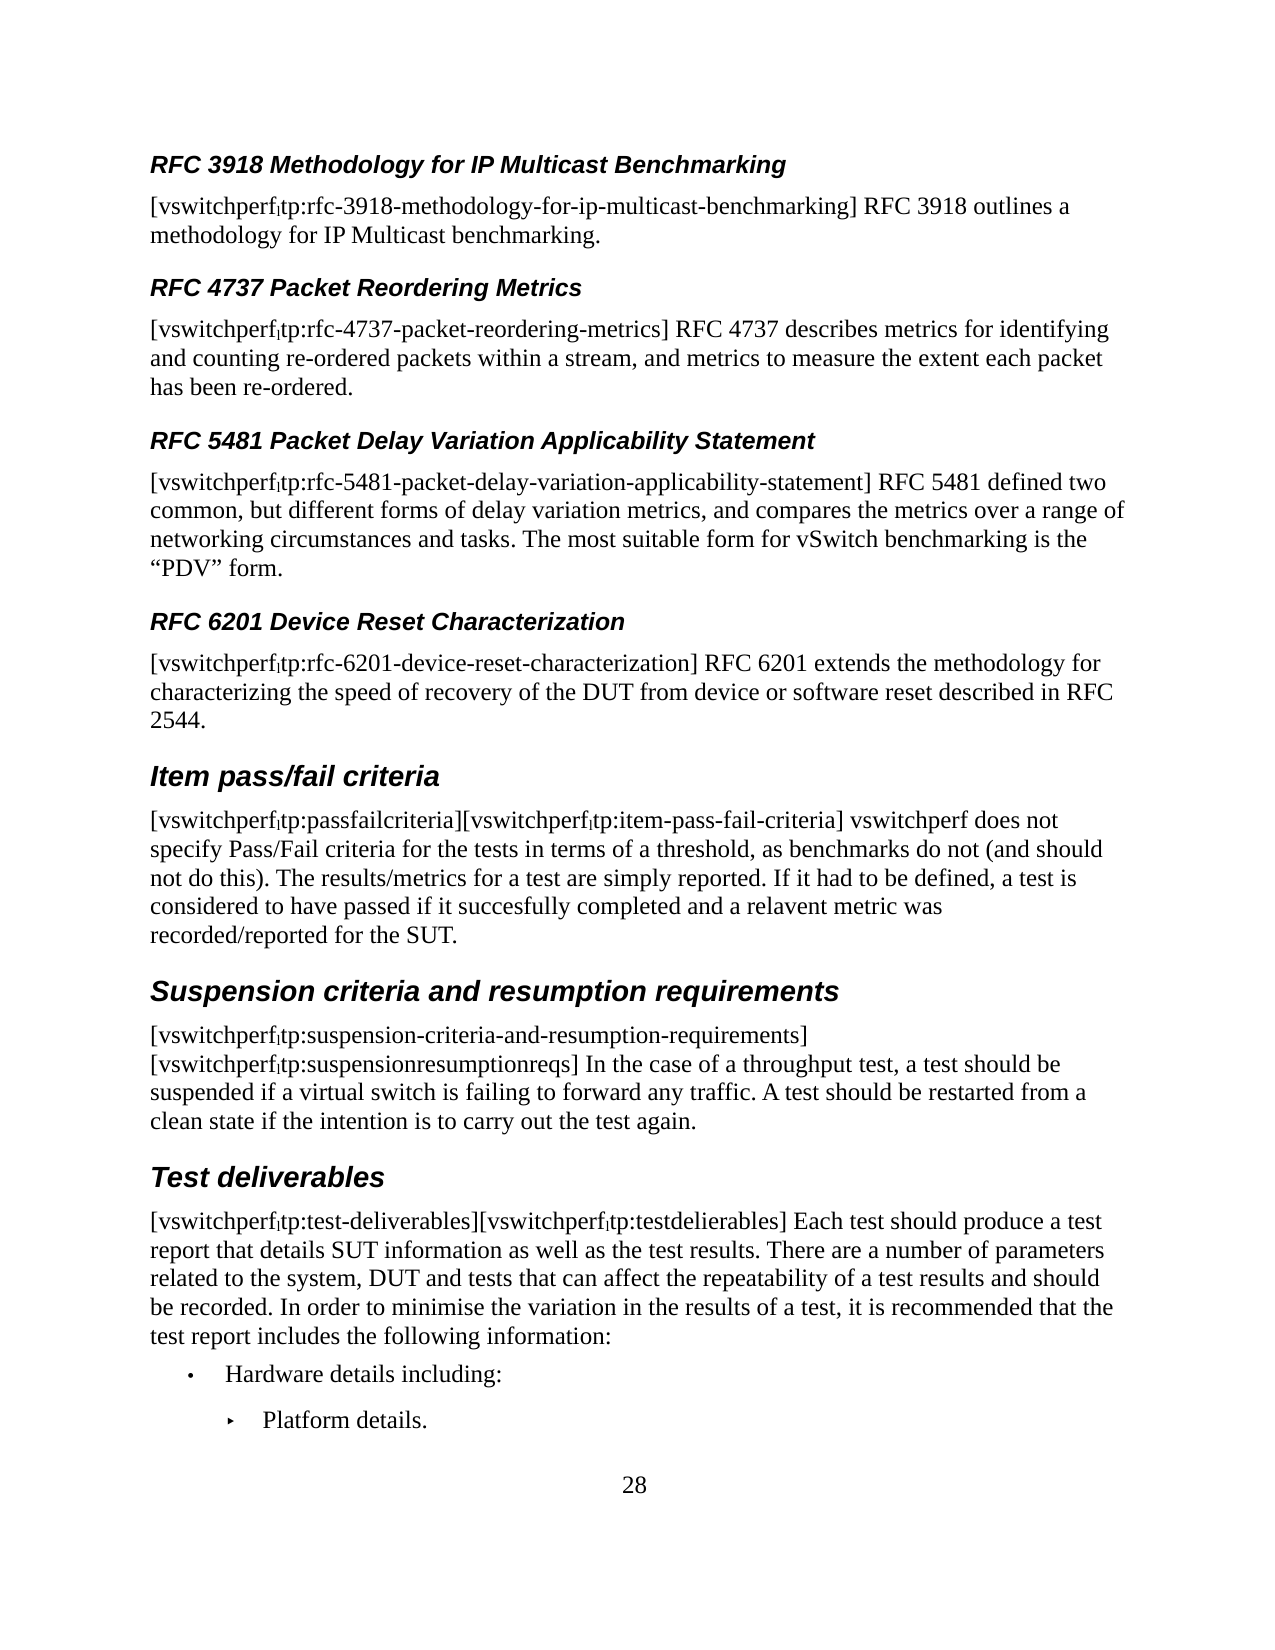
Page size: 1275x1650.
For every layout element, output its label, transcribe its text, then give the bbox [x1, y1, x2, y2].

list Hardware details including: [187, 1359, 1125, 1387]
text [vswitchperfltp:rfc-5481-packet-delay-variation-applicability-statement] RFC 5481 defined two common, but different forms of delay variation metrics, and compares the metrics over a range of networking circumstances and tasks. The most suitable form for vSwitch benchmarking is the “PDV” form. [150, 467, 1125, 582]
text [vswitchperfltp:suspension-criteria-and-resumption-requirements][vswitchperfltp:suspensionresumptionreqs] In the case of a throughput test, a test should be suspended if a virtual switch is failing to forward any traffic. A test should be restarted from a clean state if the intention is to carry out the test again. [150, 1020, 1125, 1135]
subtitle RFC 5481 Packet Delay Variation Applicability Statement [150, 426, 1125, 454]
subtitle RFC 4737 Packet Reordering Metrics [150, 273, 1125, 302]
text [vswitchperfltp:test-deliverables][vswitchperfltp:testdelierables] Each test should produce a test report that details SUT information as well as the test results. There are a number of parameters related to the system, DUT and tests that can affect the repeatability of a test results and should be recorded. In order to minimise the variation in the results of a test, it is recommended that the test report includes the following information: [150, 1206, 1125, 1350]
list Platform details. [225, 1405, 1125, 1434]
subtitle RFC 3918 Methodology for IP Multicast Benchmarking [150, 150, 1125, 178]
subtitle Item pass/fail criteria [150, 759, 1125, 793]
text [vswitchperfltp:rfc-4737-packet-reordering-metrics] RFC 4737 describes metrics for identifying and counting re-ordered packets within a stream, and metrics to measure the extent each packet has been re-ordered. [150, 314, 1125, 401]
text [vswitchperfltp:rfc-3918-methodology-for-ip-multicast-benchmarking] RFC 3918 outlines a methodology for IP Multicast benchmarking. [150, 191, 1125, 248]
subtitle RFC 6201 Device Reset Characterization [150, 607, 1125, 635]
subtitle Suspension criteria and resumption requirements [150, 974, 1125, 1007]
text [vswitchperfltp:rfc-6201-device-reset-characterization] RFC 6201 extends the methodology for characterizing the speed of recovery of the DUT from device or software reset described in RFC 2544. [150, 648, 1125, 734]
subtitle Test deliverables [150, 1160, 1125, 1193]
text [vswitchperfltp:passfailcriteria][vswitchperfltp:item-pass-fail-criteria] vswitchperf does not specify Pass/Fail criteria for the tests in terms of a threshold, as benchmarks do not (and should not do this). The results/metrics for a test are simply reported. If it had to be defined, a test is considered to have passed if it succesfully completed and a relavent metric was recorded/reported for the SUT. [150, 805, 1125, 949]
